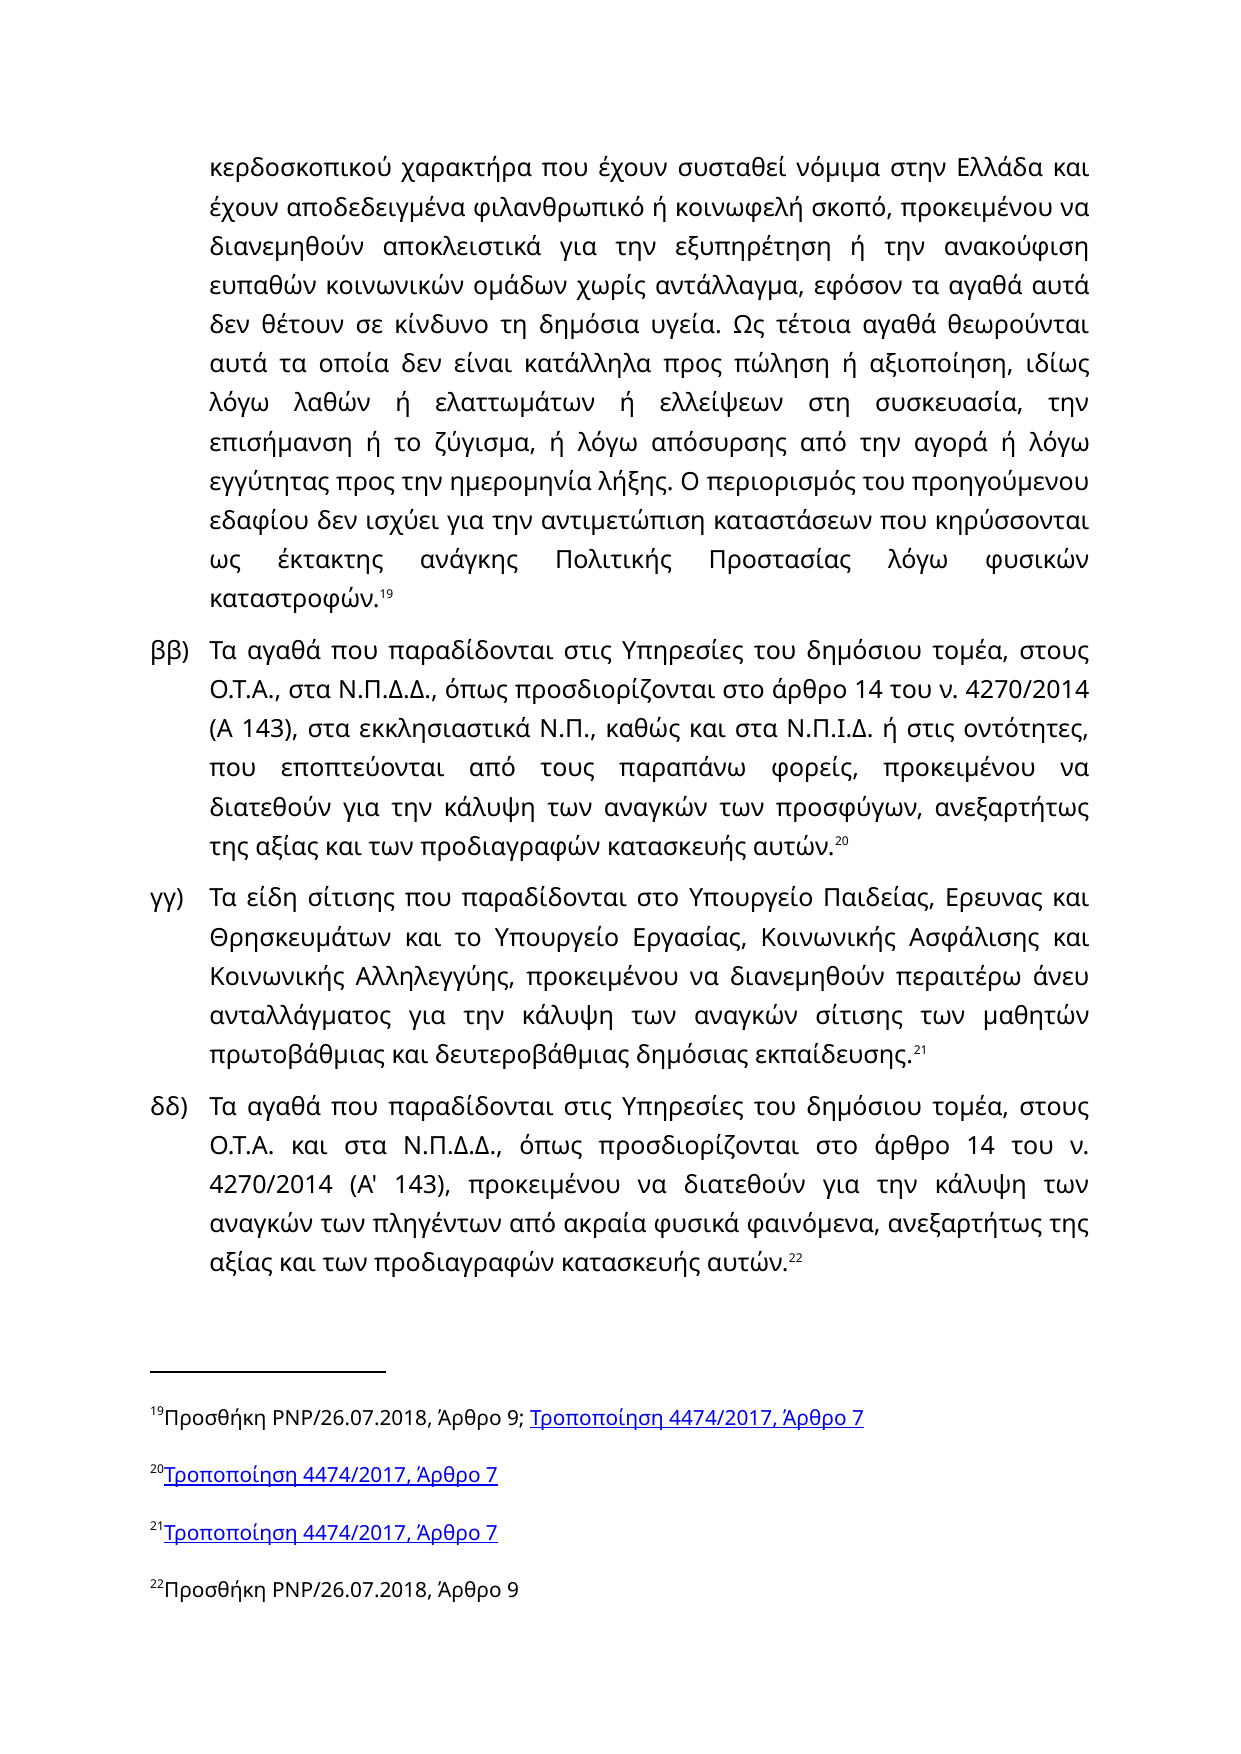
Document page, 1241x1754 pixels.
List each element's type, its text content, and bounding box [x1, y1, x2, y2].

list γγ) Τα είδη σίτισης που παραδίδονται στο Υπουργείο Παιδείας, Ερευνας και Θρησκευμάτων και το Υπουργείο Εργασίας, Κοινωνικής Ασφάλισης και Κοινωνικής Αλληλεγγύης, προκειμένου να διανεμηθούν περαιτέρω άνευ ανταλλάγματος για την κάλυψη των αναγκών σίτισης των μαθητών πρωτοβάθμιας και δευτεροβάθμιας δημόσιας εκπαίδευσης. [150, 880, 1090, 1071]
text Προσθήκη PNP/26.07.2018, Άρθρο 9 [150, 1576, 1090, 1604]
list ββ) Τα αγαθά που παραδίδονται στις Υπηρεσίες του δημόσιου τομέα, στους Ο.Τ.Α., στα Ν.Π.Δ.Δ., όπως προσδιορίζονται στο άρθρο 14 του ν. 4270/2014 (Α 143), στα εκκλησιαστικά Ν.Π., καθώς και στα Ν.Π.Ι.Δ. ή στις οντότητες, που εποπτεύονται από τους παραπάνω φορείς, προκειμένου να διατεθούν για την κάλυψη των αναγκών των προσφύγων, ανεξαρτήτως της αξίας και των προδιαγραφών κατασκευής αυτών. [150, 632, 1090, 862]
list κερδοσκοπικού χαρακτήρα που έχουν συσταθεί νόμιμα στην Ελλάδα και έχουν αποδεδειγμένα φιλανθρωπικό ή κοινωφελή σκοπό, προκειμένου να διανεμηθούν αποκλειστικά για την εξυπηρέτηση ή την ανακούφιση ευπαθών κοινωνικών ομάδων χωρίς αντάλλαγμα, εφόσον τα αγαθά αυτά δεν θέτουν σε κίνδυνο τη δημόσια υγεία. Ως τέτοια αγαθά θεωρούνται αυτά τα οποία δεν είναι κατάλληλα προς πώληση ή αξιοποίηση, ιδίως λόγω λαθών ή ελαττωμάτων ή ελλείψεων στη συσκευασία, την επισήμανση ή το ζύγισμα, ή λόγω απόσυρσης από την αγορά ή λόγω εγγύτητας προς την ημερομηνία λήξης. Ο περιορισμός του προηγούμενου εδαφίου δεν ισχύει για την αντιμετώπιση καταστάσεων που κηρύσσονται ως έκτακτης ανάγκης Πολιτικής Προστασίας λόγω φυσικών καταστροφών. [150, 150, 1090, 615]
text Προσθήκη PNP/26.07.2018, Άρθρο 9; Τροποποίηση 4474/2017, Άρθρο 7 [150, 1403, 1090, 1431]
list δδ) Τα αγαθά που παραδίδονται στις Υπηρεσίες του δημόσιου τομέα, στους Ο.Τ.Α. και στα Ν.Π.Δ.Δ., όπως προσδιορίζονται στο άρθρο 14 του ν. 4270/2014 (Α' 143), προκειμένου να διατεθούν για την κάλυψη των αναγκών των πληγέντων από ακραία φυσικά φαινόμενα, ανεξαρτήτως της αξίας και των προδιαγραφών κατασκευής αυτών. [150, 1088, 1090, 1279]
text Τροποποίηση 4474/2017, Άρθρο 7 [150, 1460, 1090, 1489]
text Τροποποίηση 4474/2017, Άρθρο 7 [150, 1518, 1090, 1546]
